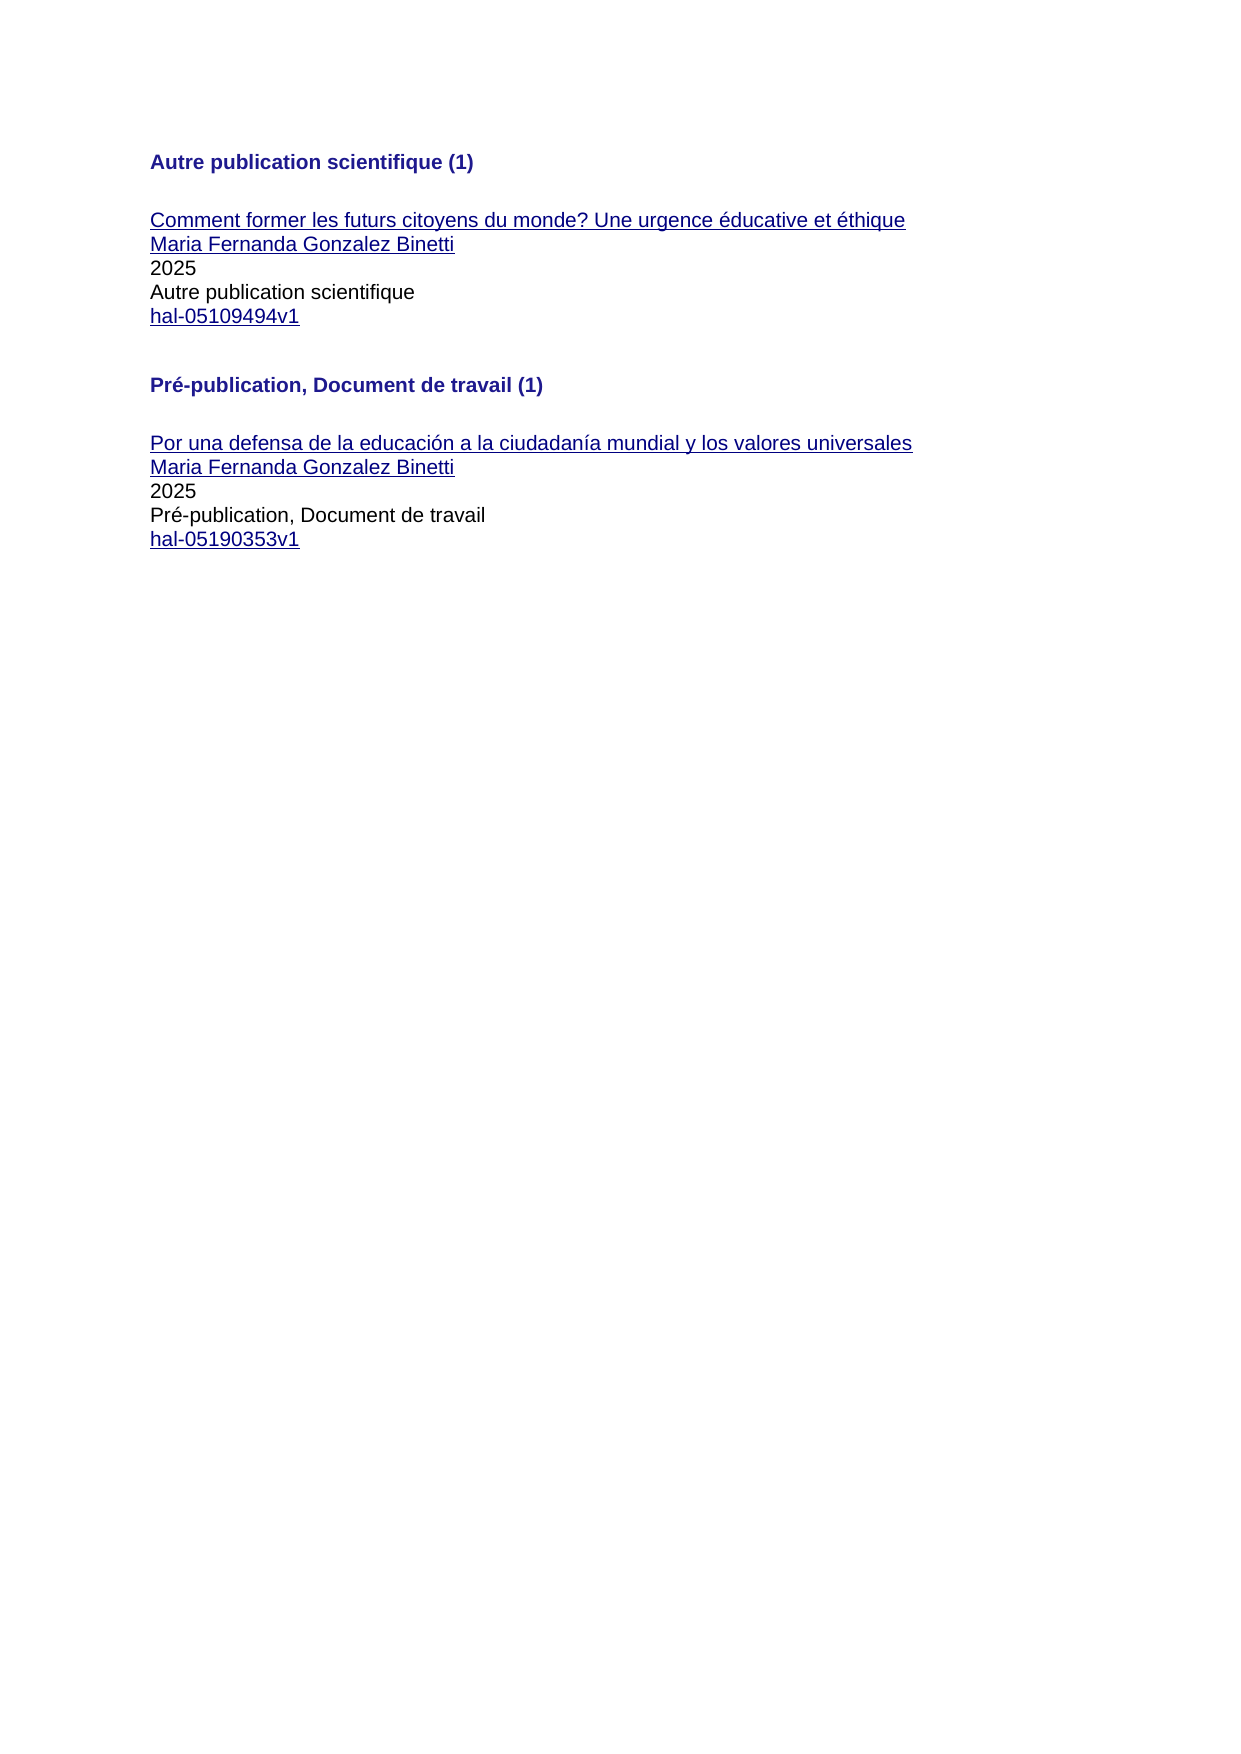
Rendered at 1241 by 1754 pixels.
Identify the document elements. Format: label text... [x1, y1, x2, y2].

subtitle Pré-publication, Document de travail (1) [150, 373, 1090, 397]
table_header Por una defensa de la educación a la ciudadanía mundial y los valores universales Maria Fernanda Gonzalez Binetti 2025 Pré-publication, Document de travail hal-05190353v1 [150, 431, 1090, 551]
table_header Comment former les futurs citoyens du monde? Une urgence éducative et éthique Maria Fernanda Gonzalez Binetti 2025 Autre publication scientifique hal-05109494v1 [150, 208, 1090, 328]
subtitle Autre publication scientifique (1) [150, 150, 1090, 174]
